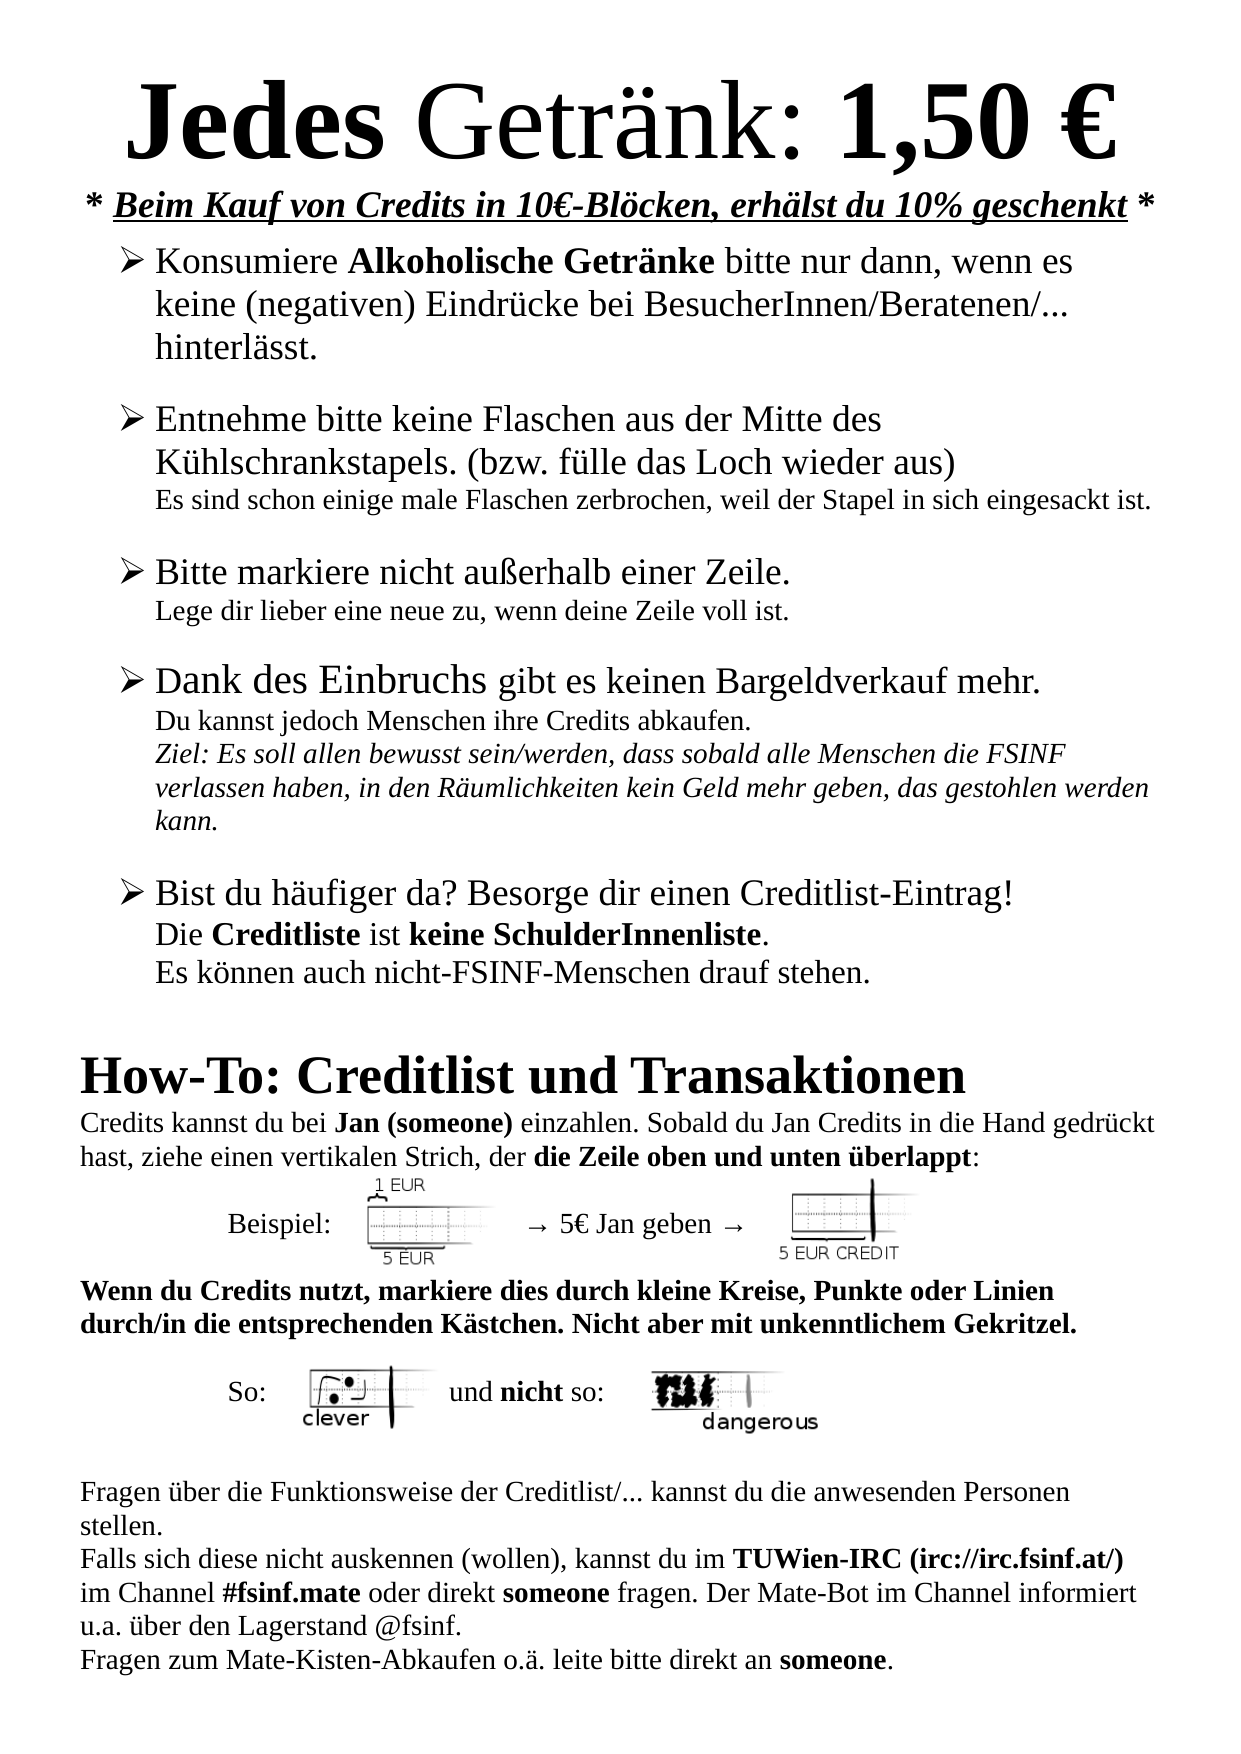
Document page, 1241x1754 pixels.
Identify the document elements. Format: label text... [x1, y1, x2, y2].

picture [276, 1337, 524, 1457]
list Konsumiere Alkoholische Getränke bitte nur dann, wenn es keine (negativen) Eindrücke bei BesucherInnen/Beratenen/... hinterlässt. [117, 238, 1161, 396]
text Fragen über die Funktionsweise der Creditlist/... kannst du die anwesenden Personen stellen. [80, 1474, 1161, 1541]
text Beispiel: → 5€ Jan geben → [543, 1206, 769, 1239]
list Du kannst jedoch Menschen ihre Credits abkaufen. [117, 703, 1161, 736]
list Ziel: Es soll allen bewusst sein/werden, dass sobald alle Menschen die FSINF verlassen haben, in den Räumlichkeiten kein Geld mehr geben, das gestohlen werden kann. [117, 736, 1161, 871]
text Beispiel: → 5€ Jan geben → [80, 1206, 356, 1239]
text Wenn du Credits nutzt, markiere dies durch kleine Kreise, Punkte oder Linien durch/in die entsprechenden Kästchen. Nicht aber mit unkenntlichem Gekritzel. [80, 1273, 1161, 1340]
text Credits kannst du bei Jan (someone) einzahlen. Sobald du Jan Credits in die Hand gedrückt hast, ziehe einen vertikalen Strich, der die Zeile oben und unten überlappt: [80, 1105, 1161, 1172]
list Bist du häufiger da? Besorge dir einen Creditlist-Eintrag! [117, 871, 1161, 914]
text * Beim Kauf von Credits in 10€-Blöcken, erhälst du 10% geschenkt * [80, 182, 1161, 226]
list Es können auch nicht-FSINF-Menschen drauf stehen. [117, 952, 1161, 990]
list Dank des Einbruchs gibt es keinen Bargeldverkauf mehr. [117, 655, 1161, 703]
text Fragen zum Mate-Kisten-Abkaufen o.ä. leite bitte direkt an someone. [80, 1642, 1161, 1676]
list Bitte markiere nicht außerhalb einer Zeile. Lege dir lieber eine neue zu, wenn deine Zeile voll ist. [117, 549, 1161, 655]
text So: und nicht so: [907, 1374, 1161, 1407]
picture [769, 1171, 995, 1272]
list Es sind schon einige male Flaschen zerbrochen, weil der Stapel in sich eingesackt ist. [117, 482, 1161, 549]
list Entnehme bitte keine Flaschen aus der Mitte des Kühlschrankstapels. (bzw. fülle das Loch wieder aus) [117, 396, 1161, 482]
list Die Creditliste ist keine SchulderInnenliste. [117, 914, 1161, 952]
text So: und nicht so: [80, 1374, 276, 1407]
text So: und nicht so: [524, 1374, 634, 1407]
text Falls sich diese nicht auskennen (wollen), kannst du im TUWien-IRC (irc://irc.fsinf.at/) im Channel #fsinf.mate oder direkt someone fragen. Der Mate-Bot im Channel informiert u.a. über den Lagerstand @fsinf. [80, 1541, 1161, 1642]
text How-To: Creditlist und Transaktionen [80, 1043, 1161, 1105]
picture [356, 1168, 543, 1277]
picture [634, 1355, 907, 1440]
text Beispiel: → 5€ Jan geben → [995, 1206, 1161, 1239]
text Jedes Getränk: 1,50 € [80, 53, 1161, 182]
